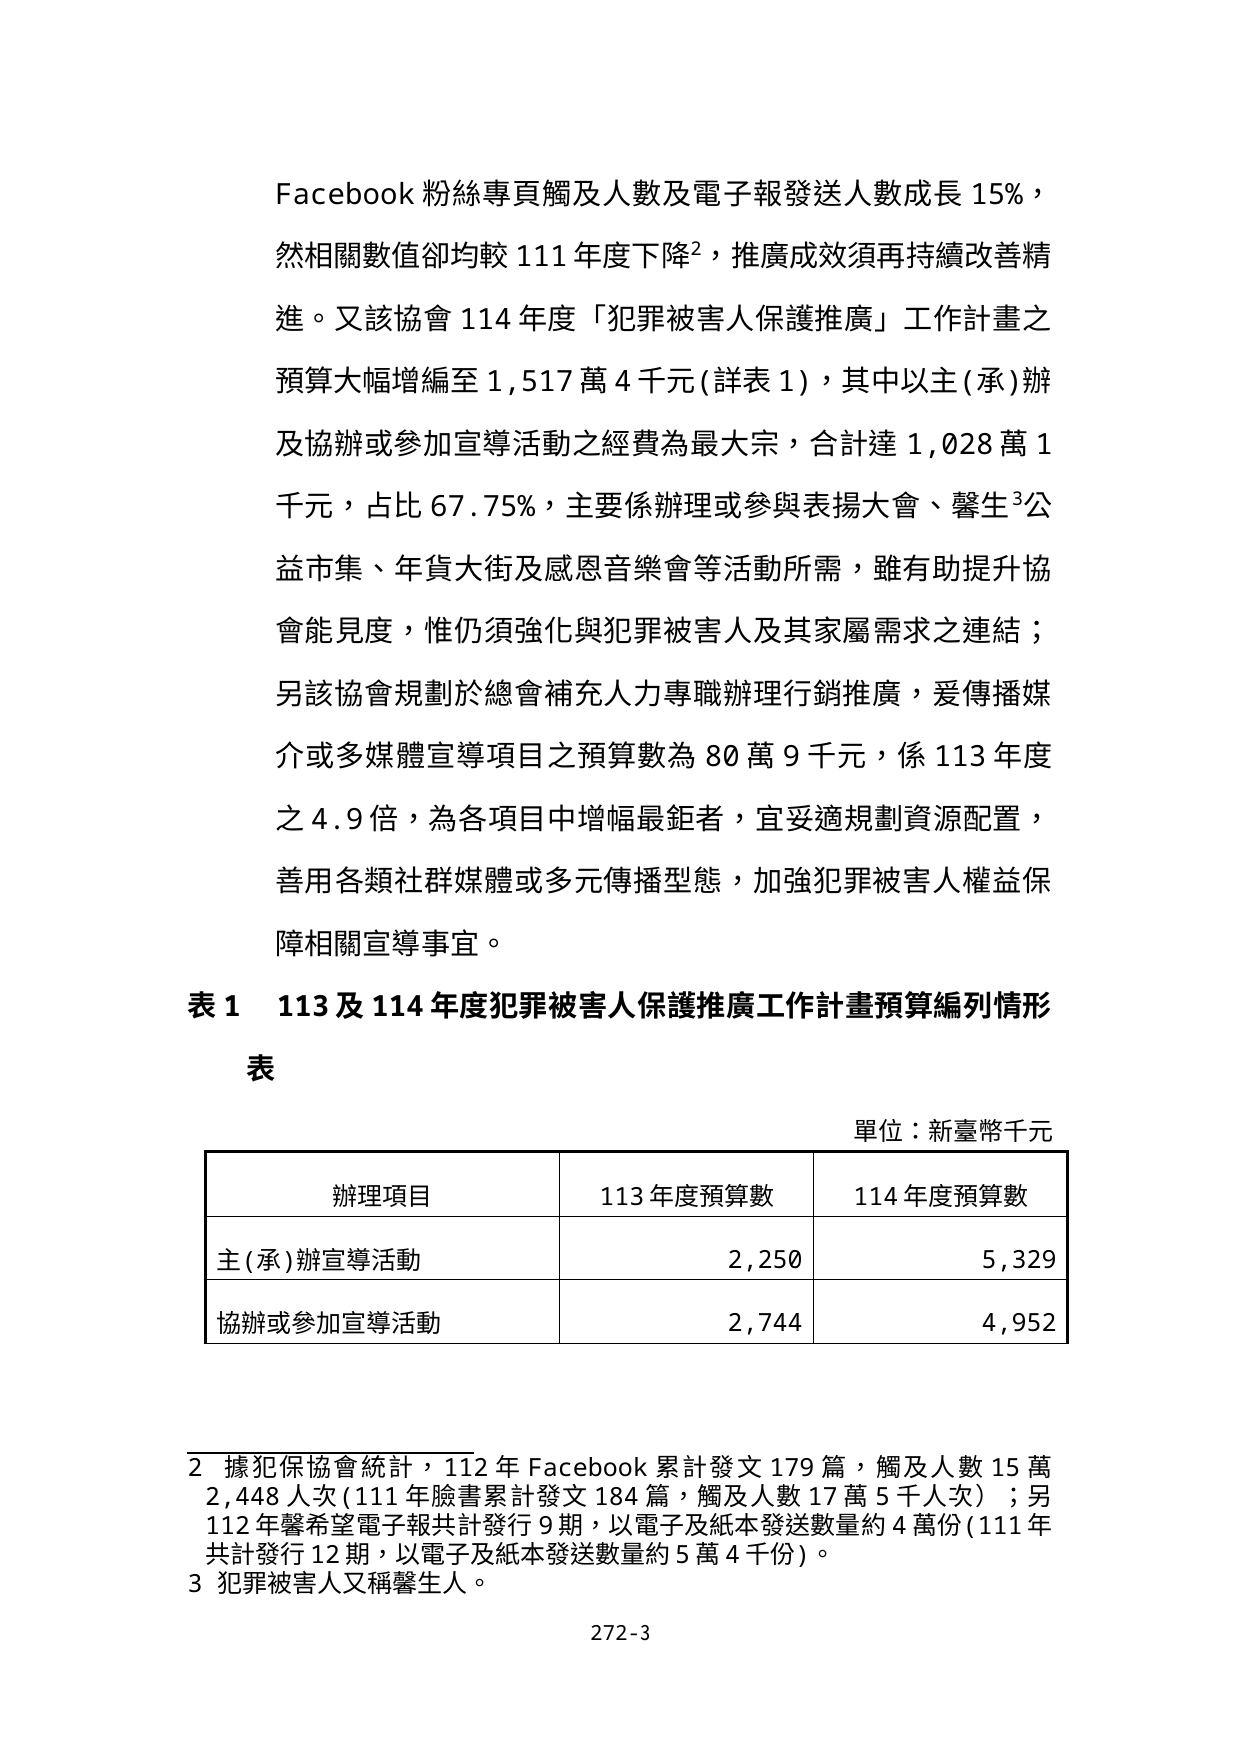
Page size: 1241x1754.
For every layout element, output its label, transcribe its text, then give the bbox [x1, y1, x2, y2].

table_cell 協辦或參加宣導活動 [207, 1280, 559, 1343]
text 表1 113及114年度犯罪被害人保護推廣工作計畫預算編列情形表 [187, 962, 1053, 1087]
table_cell 2,250 [560, 1217, 813, 1279]
table_header 辦理項目 [207, 1153, 559, 1216]
table_cell 5,329 [814, 1217, 1066, 1279]
text 犯罪被害人又稱馨生人。 [187, 1569, 1053, 1598]
text 單位：新臺幣千元 [187, 1087, 1053, 1150]
table_cell 主(承)辦宣導活動 [207, 1217, 559, 1279]
text 犯保協會112年訂定效益指標之一為「傳播媒介觸及成長率」，其目標訂為：該協會全球資訊網瀏覽人次、Facebook粉絲專頁觸及人數及電子報發送人數成長15%，然相關數值卻均較111年度下降，推廣成效須再持續改善精進。又該協會114年度「犯罪被害人保護推廣」工作計畫之預算大幅增編至1,517萬4千元(詳表1)，其中以主(承)辦及協辦或參加宣導活動之經費為最大宗，合計達1,028萬1千元，占比67.75%，主要係辦理或參與表揚大會、馨生公益市集、年貨大街及感恩音樂會等活動所需，雖有助提升協會能見度，惟仍須強化與犯罪被害人及其家屬需求之連結；另該協會規劃於總會補充人力專職辦理行銷推廣，爰傳播媒介或多媒體宣導項目之預算數為80萬9千元，係113年度之4.9倍，為各項目中增幅最鉅者，宜妥適規劃資源配置，善用各類社群媒體或多元傳播型態，加強犯罪被害人權益保障相關宣導事宜。 [275, 150, 1053, 962]
table_cell 4,952 [814, 1280, 1066, 1343]
text 據犯保協會統計，112年Facebook累計發文179篇，觸及人數15萬2,448人次(111年臉書累計發文184篇，觸及人數17萬5千人次）；另112年馨希望電子報共計發行9期，以電子及紙本發送數量約4萬份(111年共計發行12期，以電子及紙本發送數量約5萬4千份)。 [187, 1453, 1053, 1569]
table_header 113年度預算數 [560, 1153, 813, 1216]
table_header 114年度預算數 [814, 1153, 1066, 1216]
table_cell 2,744 [560, 1280, 813, 1343]
